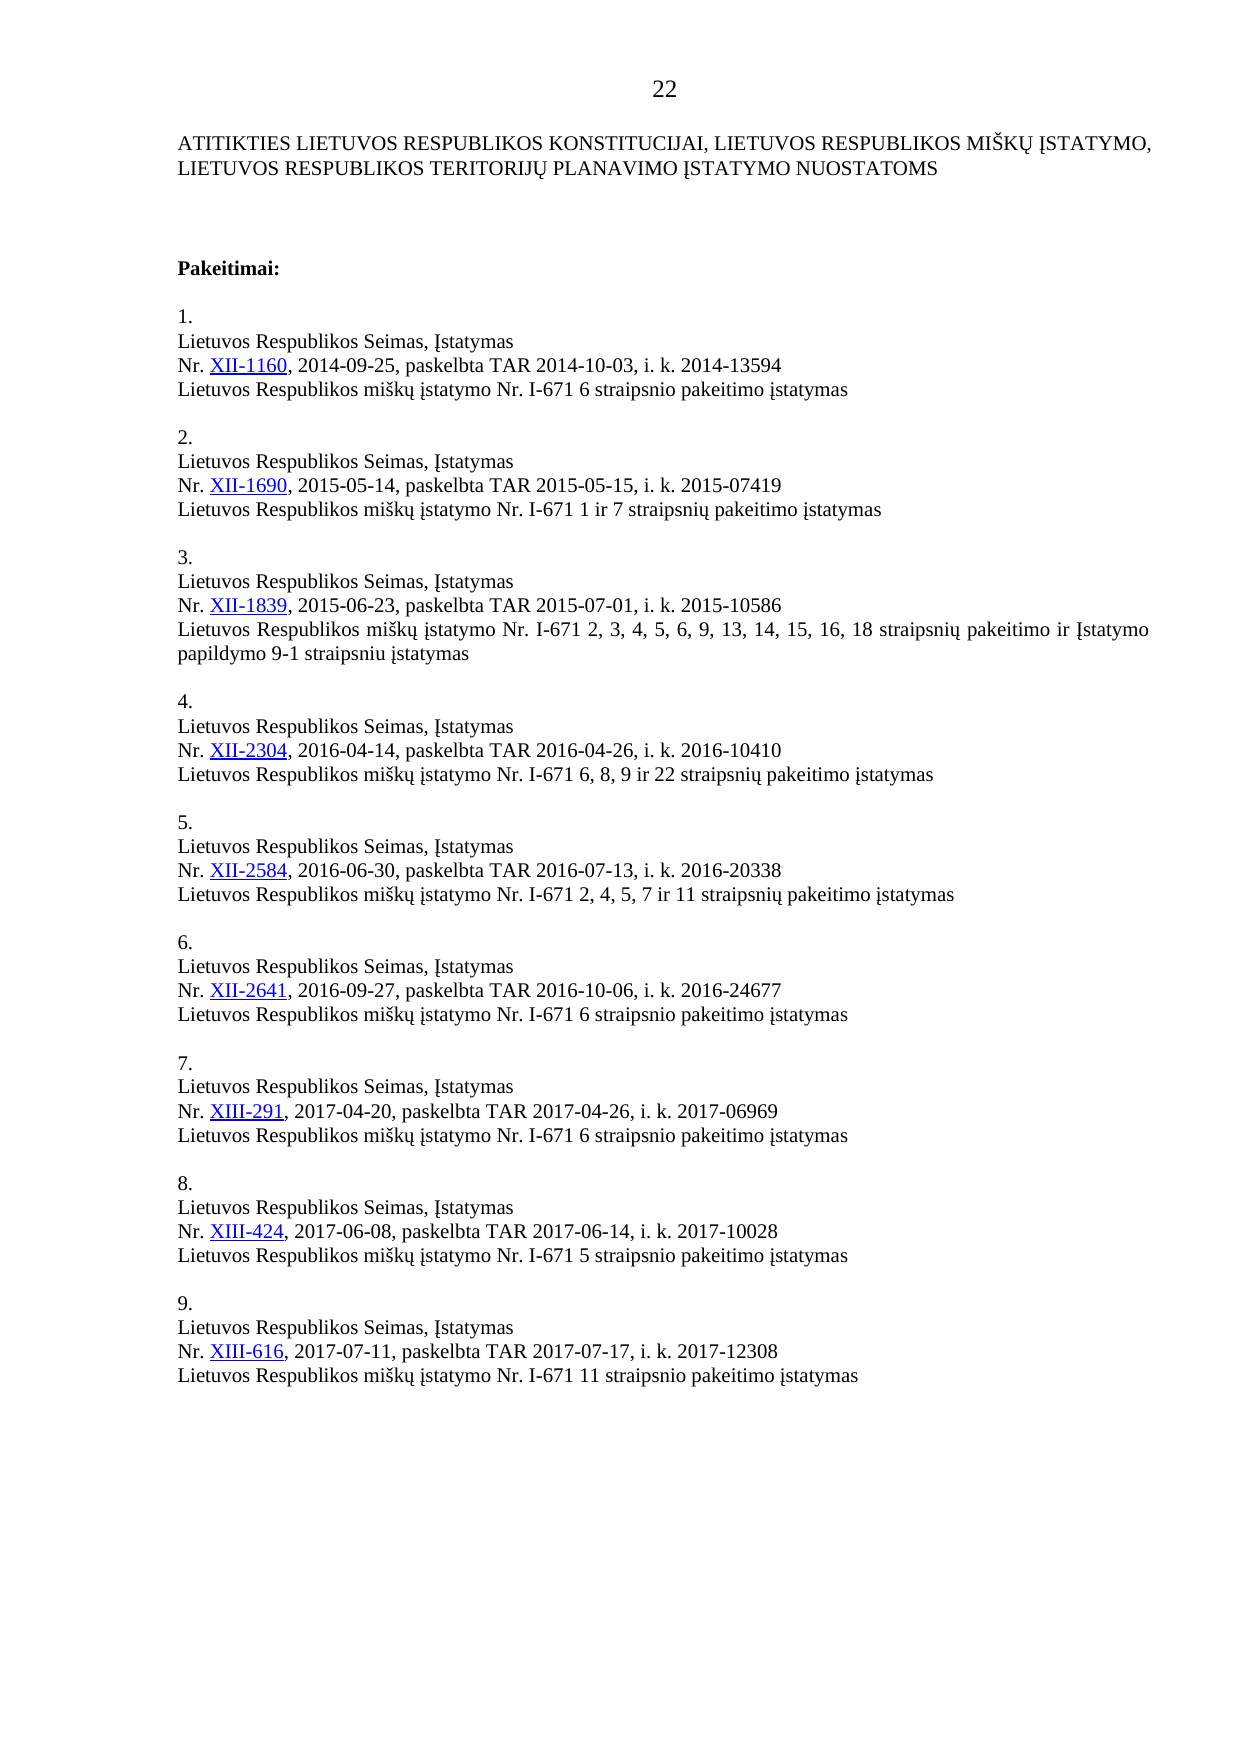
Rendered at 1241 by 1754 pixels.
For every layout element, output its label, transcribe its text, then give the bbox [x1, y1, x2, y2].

text 6. [177, 930, 1152, 954]
text Lietuvos Respublikos Seimas, Įstatymas [177, 954, 1152, 978]
text Lietuvos Respublikos miškų įstatymo Nr. I-671 6 straipsnio pakeitimo įstatymas [177, 377, 1152, 401]
text Nr. XII-1160, 2014-09-25, paskelbta TAR 2014-10-03, i. k. 2014-13594 [177, 353, 1152, 377]
text Lietuvos Respublikos miškų įstatymo Nr. I-671 2, 3, 4, 5, 6, 9, 13, 14, 15, 16, 18 straipsnių pakeitimo ir Įstatymo papildymo 9-1 straipsniu įstatymas [177, 617, 1152, 665]
text Lietuvos Respublikos Seimas, Įstatymas [177, 834, 1152, 858]
text 5. [177, 810, 1152, 834]
text Lietuvos Respublikos Seimas, Įstatymas [177, 569, 1152, 593]
text Nr. XII-2584, 2016-06-30, paskelbta TAR 2016-07-13, i. k. 2016-20338 [177, 858, 1152, 882]
text Nr. XII-2304, 2016-04-14, paskelbta TAR 2016-04-26, i. k. 2016-10410 [177, 738, 1152, 762]
text Lietuvos Respublikos Seimas, Įstatymas [177, 1315, 1152, 1339]
text Lietuvos Respublikos miškų įstatymo Nr. I-671 1 ir 7 straipsnių pakeitimo įstatymas [177, 497, 1152, 521]
text 2. [177, 425, 1152, 449]
text Lietuvos Respublikos Seimas, Įstatymas [177, 328, 1152, 353]
text Lietuvos Respublikos miškų įstatymo Nr. I-671 5 straipsnio pakeitimo įstatymas [177, 1243, 1152, 1267]
text 3. [177, 545, 1152, 569]
text Nr. XII-2641, 2016-09-27, paskelbta TAR 2016-10-06, i. k. 2016-24677 [177, 978, 1152, 1002]
text Nr. XIII-424, 2017-06-08, paskelbta TAR 2017-06-14, i. k. 2017-10028 [177, 1219, 1152, 1243]
text 4. [177, 689, 1152, 713]
text Lietuvos Respublikos Seimas, Įstatymas [177, 1195, 1152, 1219]
text 9. [177, 1291, 1152, 1315]
text Nr. XIII-616, 2017-07-11, paskelbta TAR 2017-07-17, i. k. 2017-12308 [177, 1339, 1152, 1363]
text Lietuvos Respublikos Seimas, Įstatymas [177, 1074, 1152, 1098]
text Lietuvos Respublikos miškų įstatymo Nr. I-671 11 straipsnio pakeitimo įstatymas [177, 1363, 1152, 1387]
text 1. [177, 304, 1152, 328]
text Nr. XIII-291, 2017-04-20, paskelbta TAR 2017-04-26, i. k. 2017-06969 [177, 1098, 1152, 1123]
text Nr. XII-1839, 2015-06-23, paskelbta TAR 2015-07-01, i. k. 2015-10586 [177, 593, 1152, 617]
text Lietuvos Respublikos Seimas, Įstatymas [177, 713, 1152, 738]
text Lietuvos Respublikos miškų įstatymo Nr. I-671 2, 4, 5, 7 ir 11 straipsnių pakeitimo įstatymas [177, 882, 1152, 906]
text Lietuvos Respublikos miškų įstatymo Nr. I-671 6 straipsnio pakeitimo įstatymas [177, 1123, 1152, 1147]
text ATITIKTIES LIETUVOS RESPUBLIKOS KONSTITUCIJAI, LIETUVOS RESPUBLIKOS MIŠKŲ ĮSTATYMO, LIETUVOS RESPUBLIKOS TERITORIJŲ PLANAVIMO ĮSTATYMO NUOSTATOMS [177, 131, 1152, 179]
text Lietuvos Respublikos Seimas, Įstatymas [177, 449, 1152, 473]
text 8. [177, 1171, 1152, 1195]
text Lietuvos Respublikos miškų įstatymo Nr. I-671 6, 8, 9 ir 22 straipsnių pakeitimo įstatymas [177, 762, 1152, 786]
text Pakeitimai: [177, 256, 1152, 280]
text Lietuvos Respublikos miškų įstatymo Nr. I-671 6 straipsnio pakeitimo įstatymas [177, 1002, 1152, 1026]
text Nr. XII-1690, 2015-05-14, paskelbta TAR 2015-05-15, i. k. 2015-07419 [177, 473, 1152, 497]
text 7. [177, 1050, 1152, 1074]
